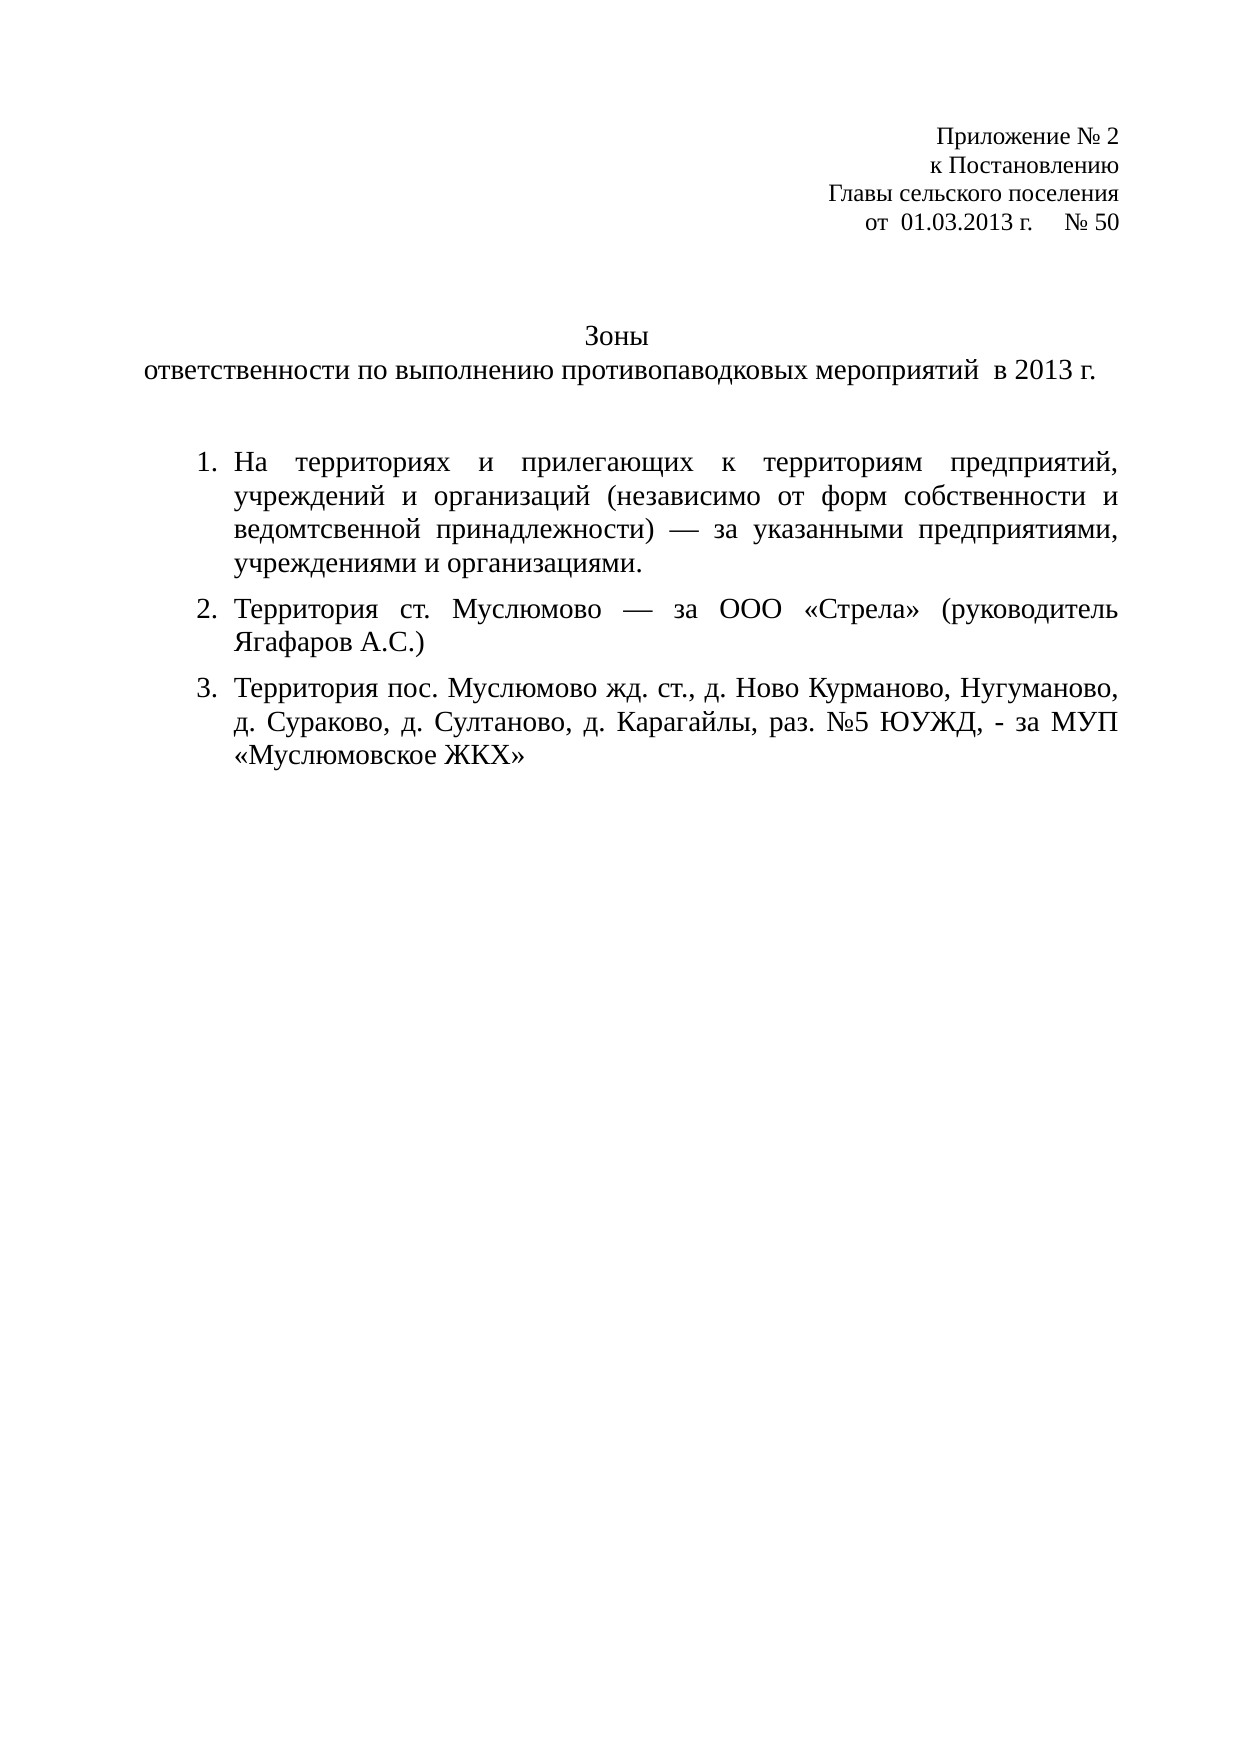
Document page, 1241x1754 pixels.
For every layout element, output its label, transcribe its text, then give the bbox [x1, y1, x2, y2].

table_cell [118, 984, 1122, 1019]
table_header Приложение № 2 к Постановлению Главы сельского поселения от 01.03.2013 г. № 50 Зоны ответственности по выполнению противопаводковых мероприятий в 2013 г. На территориях и прилегающих к территориям предприятий, учреждений и организаций (независимо от форм собственности и ведомтсвенной принадлежности) — за указанными предприятиями, учреждениями и организациями. Территория ст. Муслюмово — за ООО «Стрела» (руководитель Ягафаров А.С.) Территория пос. Муслюмово жд. ст., д. Ново Курманово, Нугуманово, д. Сураково, д. Султаново, д. Карагайлы, раз. №5 ЮУЖД, - за МУП «Муслюмовское ЖКХ» [118, 118, 1122, 915]
table_cell [118, 1019, 1122, 1053]
table_cell [118, 915, 1122, 949]
table_cell [118, 950, 1122, 984]
